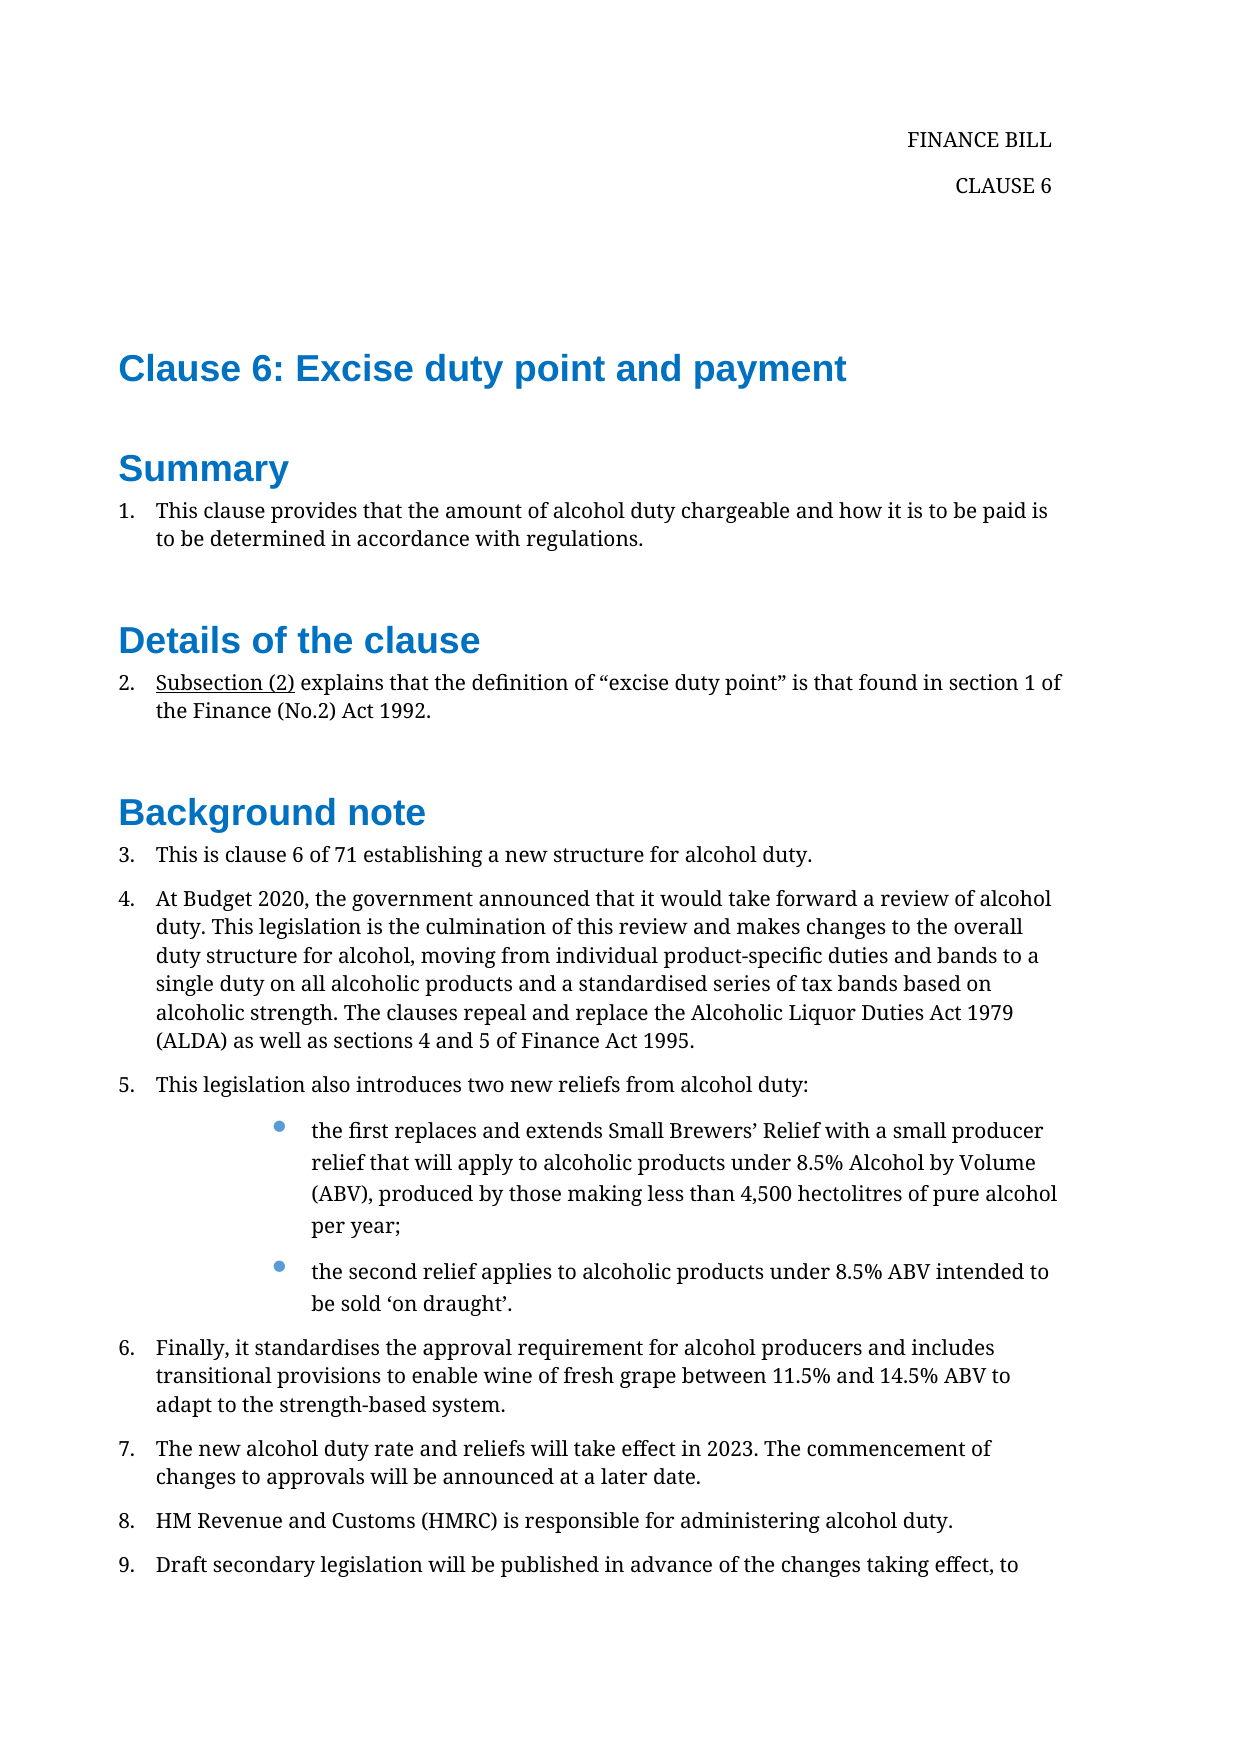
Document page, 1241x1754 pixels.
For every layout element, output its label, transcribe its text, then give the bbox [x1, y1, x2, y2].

list the first replaces and extends Small Brewers’ Relief with a small producer relief that will apply to alcoholic products under 8.5% Alcohol by Volume (ABV), produced by those making less than 4,500 hectolitres of pure alcohol per year; [274, 1114, 1063, 1239]
list This legislation also introduces two new reliefs from alcohol duty: [118, 1070, 1063, 1099]
subtitle Clause 6: Excise duty point and payment [118, 347, 1063, 390]
subtitle Background note [118, 790, 1063, 833]
list The new alcohol duty rate and reliefs will take effect in 2023. The commencement of changes to approvals will be announced at a later date. [118, 1434, 1063, 1491]
subtitle Details of the clause [118, 618, 1063, 661]
list Finally, it standardises the approval requirement for alcohol producers and includes transitional provisions to enable wine of fresh grape between 11.5% and 14.5% ABV to adapt to the strength-based system. [118, 1333, 1063, 1418]
list Draft secondary legislation will be published in advance of the changes taking effect, to [118, 1551, 1063, 1579]
list This is clause 6 of 71 establishing a new structure for alcohol duty. [118, 840, 1063, 868]
list the second relief applies to alcoholic products under 8.5% ABV intended to be sold ‘on draught’. [274, 1255, 1063, 1317]
list This clause provides that the amount of alcohol duty chargeable and how it is to be paid is to be determined in accordance with regulations. [118, 496, 1063, 553]
list Subsection (2) explains that the definition of “excise duty point” is that found in section 1 of the Finance (No.2) Act 1992. [118, 668, 1063, 725]
list HM Revenue and Customs (HMRC) is responsible for administering alcohol duty. [118, 1506, 1063, 1535]
list At Budget 2020, the government announced that it would take forward a review of alcohol duty. This legislation is the culmination of this review and makes changes to the overall duty structure for alcohol, moving from individual product-specific duties and bands to a single duty on all alcoholic products and a standardised series of tax bands based on alcoholic strength. The clauses repeal and replace the Alcoholic Liquor Duties Act 1979 (ALDA) as well as sections 4 and 5 of Finance Act 1995. [118, 884, 1063, 1054]
subtitle Summary [118, 446, 1063, 489]
